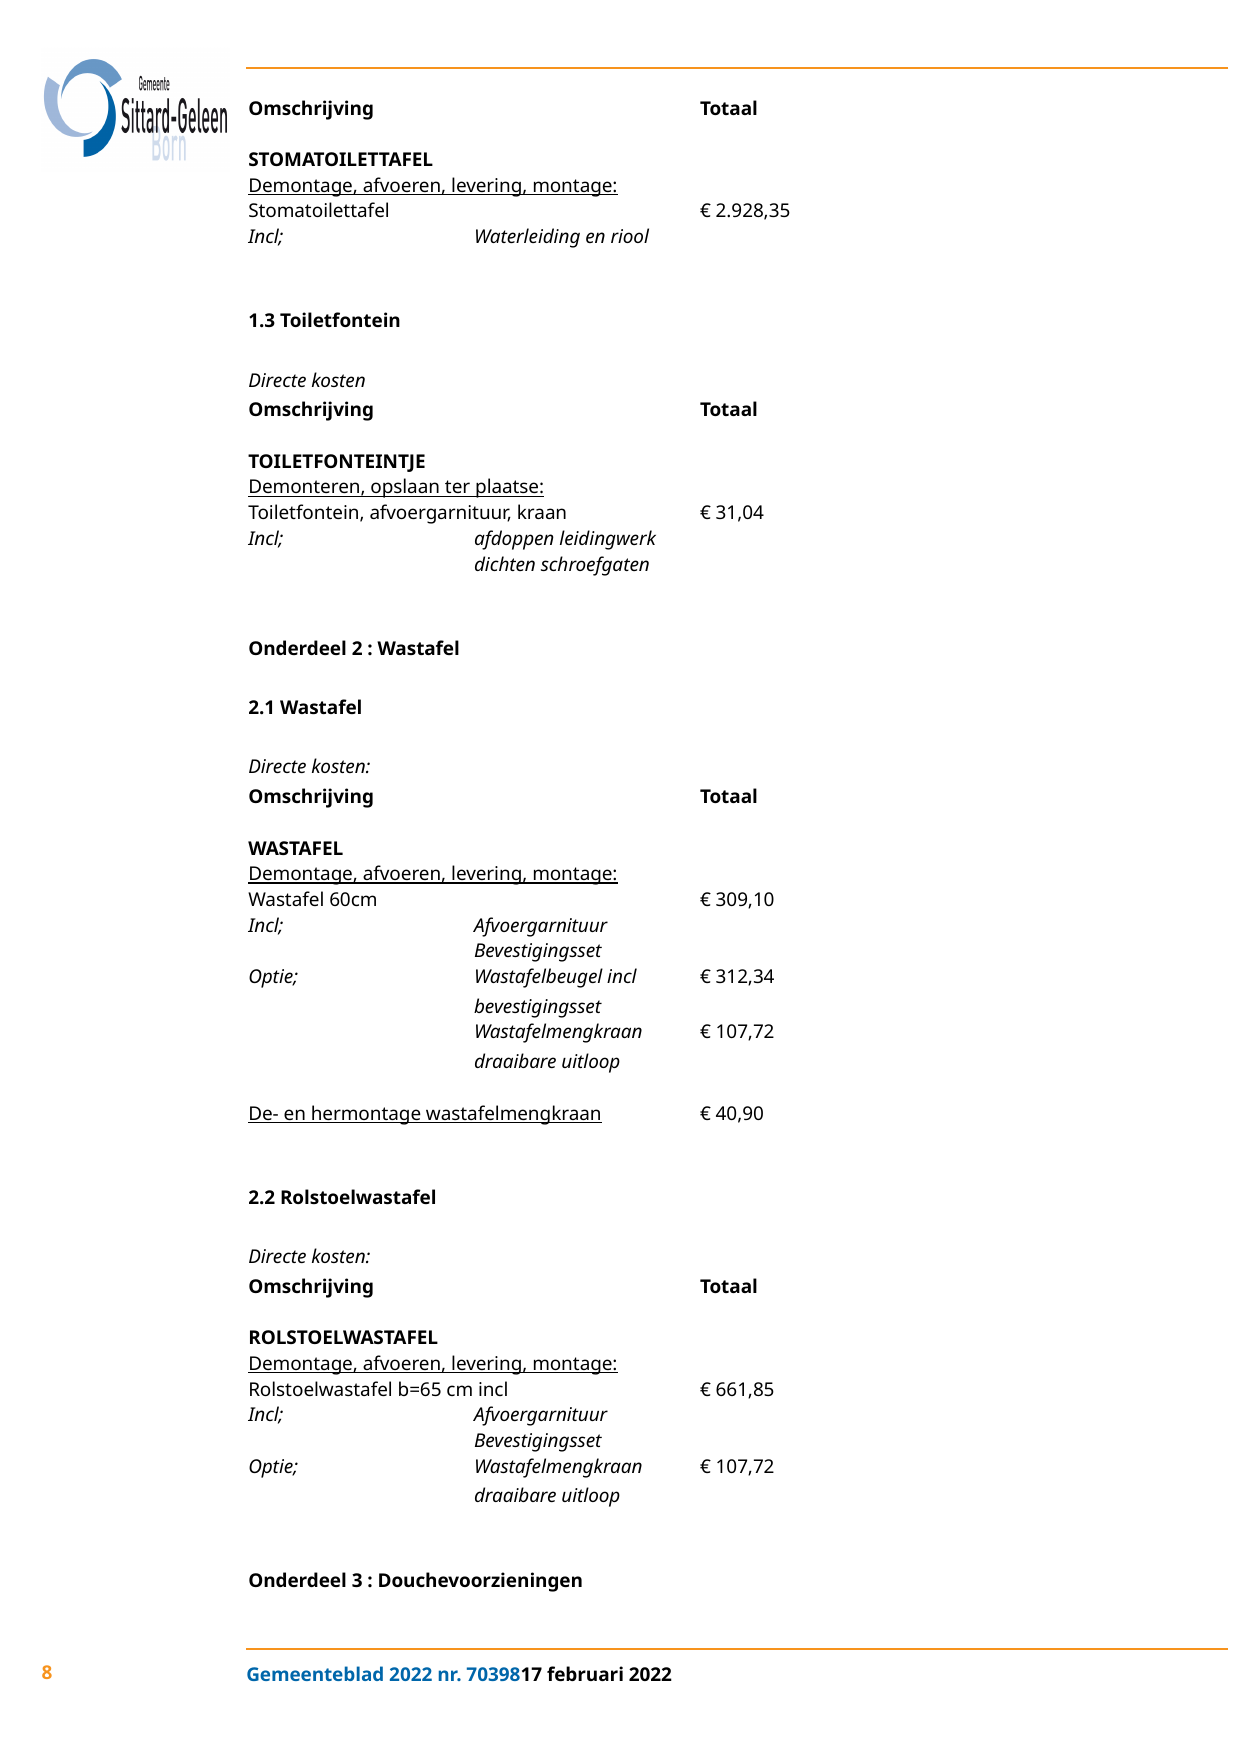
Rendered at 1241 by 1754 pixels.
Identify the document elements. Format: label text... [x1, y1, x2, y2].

table_cell [700, 1508, 926, 1534]
table_cell [700, 1074, 926, 1100]
table_cell [926, 1453, 1152, 1508]
table_cell € 107,72 [700, 1019, 926, 1074]
table_cell [926, 474, 1152, 499]
table_cell € 661,85 [700, 1376, 926, 1401]
table_cell [248, 577, 474, 602]
table_cell [926, 938, 1152, 963]
table_cell [700, 448, 926, 474]
table_cell [248, 1074, 474, 1100]
table_cell [474, 1074, 700, 1100]
table_cell Demontage, afvoeren, levering, montage: [248, 172, 700, 198]
table_cell € 312,34 [700, 963, 926, 1019]
table_header [926, 1273, 1152, 1298]
table_cell Afvoergarnituur [474, 912, 700, 938]
table_cell [700, 249, 926, 275]
table_cell [700, 1427, 926, 1453]
table_header [926, 95, 1152, 121]
table_cell Wastafelmengkraan draaibare uitloop [474, 1019, 700, 1074]
table_header Totaal [700, 397, 926, 448]
text Directe kosten [248, 367, 1152, 393]
text Directe kosten: [248, 1243, 1152, 1269]
table_cell [926, 1401, 1152, 1427]
text Onderdeel 3 : Douchevoorzieningen [248, 1567, 1152, 1592]
text 2.1 Wastafel [248, 694, 1152, 720]
table_header Omschrijving [248, 95, 700, 146]
table_cell Toiletfontein, afvoergarnituur, kraan [248, 500, 700, 525]
table_cell [474, 146, 700, 172]
table_cell [926, 198, 1152, 223]
table_cell Stomatoilettafel [248, 198, 474, 223]
table_cell [926, 146, 1152, 172]
table_cell [926, 835, 1152, 860]
table_cell Bevestigingsset [474, 938, 700, 963]
table_cell [926, 912, 1152, 938]
table_header [926, 783, 1152, 809]
table_cell € 40,90 [700, 1100, 926, 1125]
table_cell [700, 474, 926, 499]
table_cell [926, 809, 1152, 835]
table_cell [926, 860, 1152, 886]
table_cell [700, 1125, 926, 1151]
table_cell Demonteren, opslaan ter plaatse: [248, 474, 700, 499]
table_cell [248, 1019, 474, 1074]
table_cell Demontage, afvoeren, levering, montage: [248, 1350, 700, 1376]
table_cell [926, 1376, 1152, 1401]
table_cell [926, 1100, 1152, 1125]
table_cell [248, 938, 474, 963]
table_cell [700, 1350, 926, 1376]
table_cell Incl; [248, 224, 474, 249]
table_cell [474, 249, 700, 275]
picture [41, 47, 231, 172]
table_cell [926, 963, 1152, 1019]
table_cell [700, 938, 926, 963]
text Directe kosten: [248, 753, 1152, 779]
table_cell [700, 551, 926, 577]
table_header Totaal [700, 95, 926, 146]
table_cell Bevestigingsset [474, 1427, 700, 1453]
text 2.2 Rolstoelwastafel [248, 1184, 1152, 1210]
table_cell [926, 1019, 1152, 1074]
table_cell [926, 121, 1152, 146]
table_cell [474, 1508, 700, 1534]
table_cell [926, 577, 1152, 602]
table_cell STOMATOILETTAFEL [248, 146, 474, 172]
table_cell De- en hermontage wastafelmengkraan [248, 1100, 700, 1125]
table_cell [700, 1324, 926, 1350]
table_cell [474, 448, 700, 474]
table_cell [926, 1508, 1152, 1534]
table_cell [700, 912, 926, 938]
table_header Totaal [700, 783, 926, 835]
table_cell [926, 551, 1152, 577]
text Onderdeel 2 : Wastafel [248, 635, 1152, 661]
table_cell Incl; [248, 912, 474, 938]
table_cell TOILETFONTEINTJE [248, 448, 474, 474]
table_cell Afvoergarnituur [474, 1401, 700, 1427]
table_cell dichten schroefgaten [474, 551, 700, 577]
table_cell [248, 551, 474, 577]
table_cell WASTAFEL [248, 835, 700, 860]
table_cell € 2.928,35 [700, 198, 926, 223]
table_cell Demontage, afvoeren, levering, montage: [248, 860, 700, 886]
table_cell [700, 172, 926, 198]
table_cell Optie; [248, 1453, 474, 1508]
table_cell [700, 525, 926, 551]
table_cell [474, 1125, 700, 1151]
table_cell Incl; [248, 1401, 474, 1427]
table_cell [926, 448, 1152, 474]
table_header Omschrijving [248, 397, 700, 448]
table_cell [248, 1508, 474, 1534]
table_cell [926, 1125, 1152, 1151]
table_header Omschrijving [248, 783, 700, 835]
table_cell [248, 249, 474, 275]
table_cell € 107,72 [700, 1453, 926, 1508]
table_cell [474, 577, 700, 602]
table_cell [700, 1401, 926, 1427]
table_cell [700, 860, 926, 886]
table_cell [926, 500, 1152, 525]
table_cell Wastafelbeugel incl bevestigingsset [474, 963, 700, 1019]
table_cell [926, 1299, 1152, 1324]
table_cell afdoppen leidingwerk [474, 525, 700, 551]
table_cell € 309,10 [700, 886, 926, 912]
table_cell [926, 224, 1152, 249]
table_cell Optie; [248, 963, 474, 1019]
text 1.3 Toiletfontein [248, 308, 1152, 333]
table_header Totaal [700, 1273, 926, 1324]
table_cell Waterleiding en riool [474, 224, 700, 249]
table_cell € 31,04 [700, 500, 926, 525]
table_cell Wastafelmengkraan draaibare uitloop [474, 1453, 700, 1508]
table_cell [926, 249, 1152, 275]
table_cell Rolstoelwastafel b=65 cm incl [248, 1376, 700, 1401]
table_header [926, 397, 1152, 422]
table_cell [926, 1427, 1152, 1453]
table_cell [926, 422, 1152, 448]
table_cell Incl; [248, 525, 474, 551]
table_cell [926, 1074, 1152, 1100]
table_cell ROLSTOELWASTAFEL [248, 1324, 700, 1350]
table_cell [926, 172, 1152, 198]
table_header Omschrijving [248, 1273, 700, 1324]
table_cell [700, 835, 926, 860]
table_cell [700, 577, 926, 602]
table_cell [926, 1350, 1152, 1376]
table_cell [700, 224, 926, 249]
table_cell [248, 1125, 474, 1151]
table_cell [926, 886, 1152, 912]
table_cell [700, 146, 926, 172]
table_cell Wastafel 60cm [248, 886, 700, 912]
table_cell [926, 1324, 1152, 1350]
table_cell [474, 198, 700, 223]
table_cell [248, 1427, 474, 1453]
table_cell [926, 525, 1152, 551]
